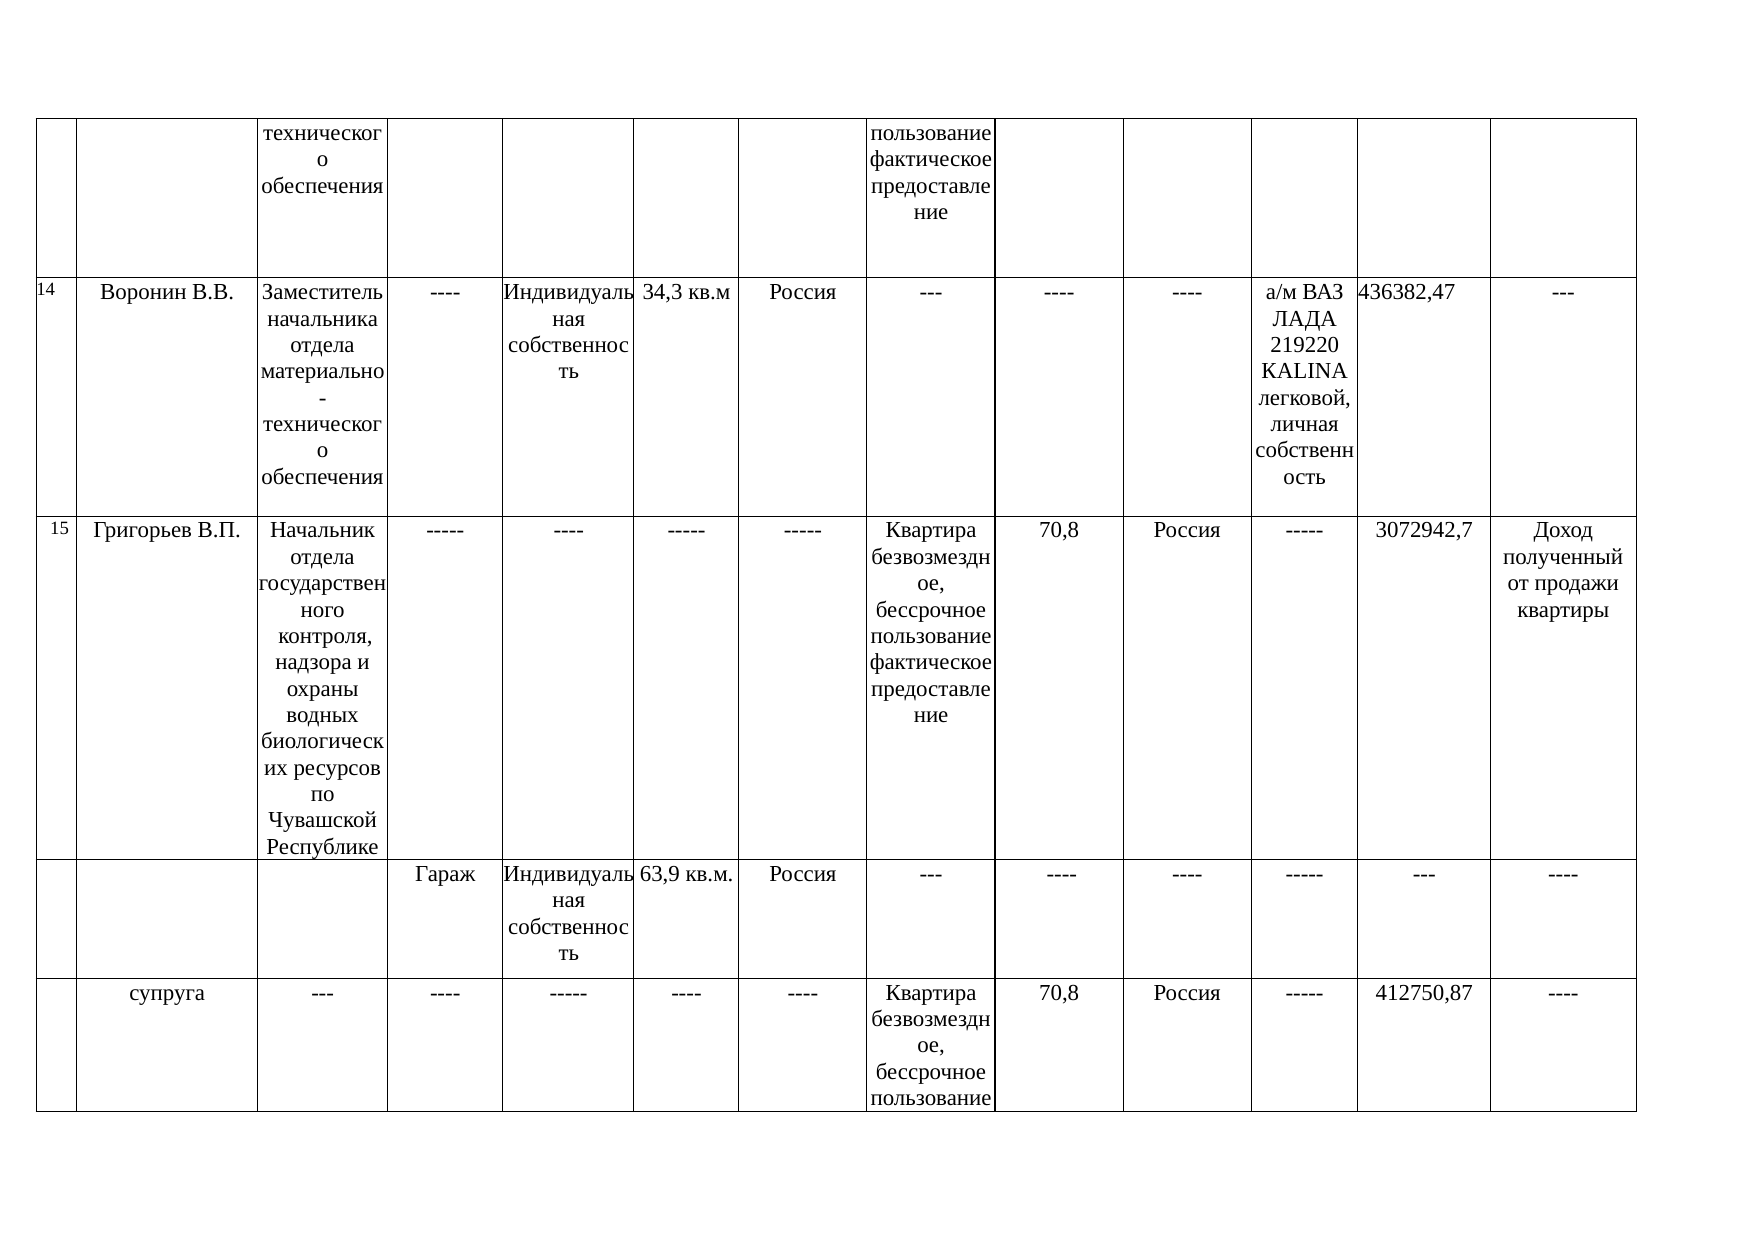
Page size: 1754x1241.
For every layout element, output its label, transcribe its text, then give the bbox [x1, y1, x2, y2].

table_cell Россия [739, 860, 866, 978]
table_cell Григорьев В.П. [77, 517, 257, 859]
table_cell Индивидуальная собственность [503, 278, 633, 516]
table_cell ----- [1491, 119, 1636, 277]
table_cell технического обеспечения [258, 119, 387, 277]
table_cell Заместитель начальника отдела материально-технического обеспечения [258, 278, 387, 516]
table_cell 34,3 кв.м [634, 278, 738, 516]
table_cell Россия [739, 278, 866, 516]
table_cell [1358, 119, 1490, 277]
table_cell 70,8 [996, 517, 1123, 859]
table_cell --- [1491, 278, 1636, 516]
table_cell пользование фактическое предоставление [867, 119, 994, 277]
table_cell ---- [739, 979, 866, 1111]
table_cell [1124, 119, 1251, 277]
table_cell [77, 119, 257, 277]
table_cell ---- [1124, 860, 1251, 978]
table_cell ---- [1124, 278, 1251, 516]
table_cell ----- [634, 517, 738, 859]
table_cell Гараж [388, 860, 502, 978]
table_cell 63,9 кв.м. [634, 860, 738, 978]
table_cell [37, 979, 76, 1111]
table_cell Квартира безвозмездное, бессрочное пользование фактическое предоставление [867, 517, 994, 859]
table_cell ---- [1491, 860, 1636, 978]
table_cell ----- [388, 119, 502, 277]
table_cell 412750,87 [1358, 979, 1490, 1111]
table_cell [37, 119, 76, 277]
table_cell 14 [37, 278, 76, 516]
table_cell Россия [1124, 517, 1251, 859]
table_cell Индивидуальная собственность [503, 860, 633, 978]
table_cell Квартира безвозмездное, бессрочное пользование [867, 979, 994, 1111]
table_cell [258, 860, 387, 978]
table_cell ---- [996, 860, 1123, 978]
table_cell супруга [77, 979, 257, 1111]
table_cell [37, 860, 76, 978]
table_cell ---- [634, 979, 738, 1111]
table_cell 3072942,7 [1358, 517, 1490, 859]
table_cell ----- [1252, 979, 1357, 1111]
table_cell [77, 860, 257, 978]
table_cell 15 [37, 517, 76, 859]
table_cell а/м ВАЗ ЛАДА 219220 КALINA легковой, личная собственность [1252, 278, 1357, 516]
table_cell Начальник отдела государственного контроля, надзора и охраны водных биологических ресурсов по Чувашской Республике [258, 517, 387, 859]
table_cell ---- [503, 517, 633, 859]
table_cell --- [258, 979, 387, 1111]
table_cell ---- [1491, 979, 1636, 1111]
table_cell Доход полученный от продажи квартиры [1491, 517, 1636, 859]
table_cell 436382,47 [1358, 278, 1490, 516]
table_cell --- [867, 860, 994, 978]
table_cell 70,8 [996, 979, 1123, 1111]
table_cell --- [867, 278, 994, 516]
table_cell ----- [739, 119, 866, 277]
table_cell ----- [388, 517, 502, 859]
table_cell ----- [1252, 119, 1357, 277]
table_cell ---- [996, 278, 1123, 516]
table_cell ----- [1252, 517, 1357, 859]
table_cell ----- [503, 119, 633, 277]
table_cell ---- [388, 278, 502, 516]
table_cell ---- [634, 119, 738, 277]
table_cell ---- [388, 979, 502, 1111]
table_cell Россия [1124, 979, 1251, 1111]
table_cell ----- [503, 979, 633, 1111]
table_cell [996, 119, 1123, 277]
table_cell --- [1358, 860, 1490, 978]
table_cell Воронин В.В. [77, 278, 257, 516]
table_cell ----- [1252, 860, 1357, 978]
table_cell ----- [739, 517, 866, 859]
